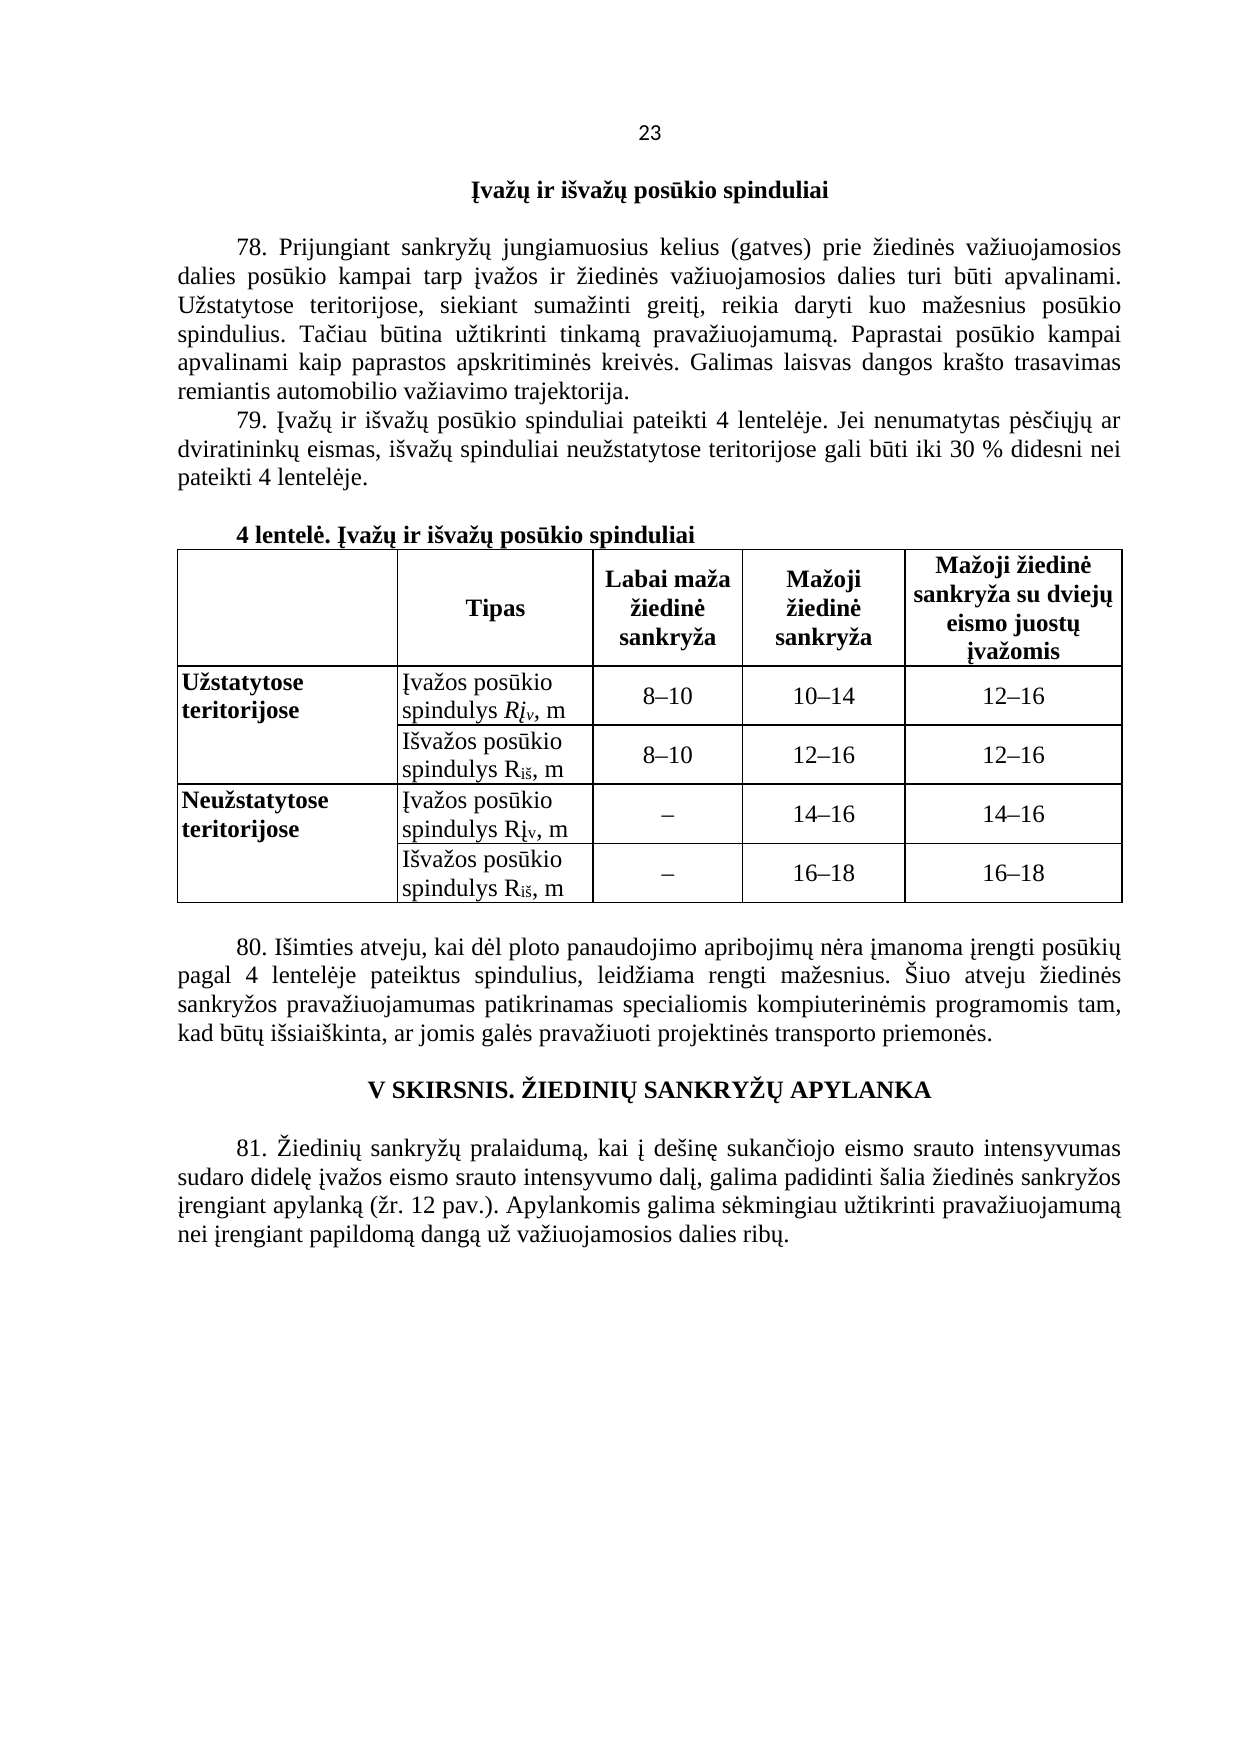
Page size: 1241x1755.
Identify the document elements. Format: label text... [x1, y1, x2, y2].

table_header Labai maža žiedinė sankryža [594, 550, 742, 665]
table_header Tipas [398, 550, 592, 665]
table_cell 10–14 [743, 667, 904, 724]
text 78. Prijungiant sankryžų jungiamuosius kelius (gatves) prie žiedinės važiuojamosios dalies posūkio kampai tarp įvažos ir žiedinės važiuojamosios dalies turi būti apvalinami. Užstatytose teritorijose, siekiant sumažinti greitį, reikia daryti kuo mažesnius posūkio spindulius. Tačiau būtina užtikrinti tinkamą pravažiuojamumą. Paprastai posūkio kampai apvalinami kaip paprastos apskritiminės kreivės. Galimas laisvas dangos krašto trasavimas remiantis automobilio važiavimo trajektorija. [177, 232, 1122, 405]
table_cell 12–16 [906, 667, 1121, 724]
table_cell 12–16 [906, 726, 1121, 783]
table_cell 8–10 [594, 726, 742, 783]
text 4 lentelė. Įvažų ir išvažų posūkio spinduliai [177, 520, 1122, 549]
table_cell Išvažos posūkio spindulys Riš, m [398, 726, 592, 783]
table_cell 14–16 [743, 785, 904, 842]
table_cell – [594, 785, 742, 842]
table_cell Įvažos posūkio spindulys Rįv, m [398, 667, 592, 724]
table_cell 14–16 [906, 785, 1121, 842]
text 81. Žiedinių sankryžų pralaidumą, kai į dešinę sukančiojo eismo srauto intensyvumas sudaro didelę įvažos eismo srauto intensyvumo dalį, galima padidinti šalia žiedinės sankryžos įrengiant apylanką (žr. 12 pav.). Apylankomis galima sėkmingiau užtikrinti pravažiuojamumą nei įrengiant papildomą dangą už važiuojamosios dalies ribų. [177, 1133, 1122, 1248]
text 80. Išimties atveju, kai dėl ploto panaudojimo apribojimų nėra įmanoma įrengti posūkių pagal 4 lentelėje pateiktus spindulius, leidžiama rengti mažesnius. Šiuo atveju žiedinės sankryžos pravažiuojamumas patikrinamas specialiomis kompiuterinėmis programomis tam, kad būtų išsiaiškinta, ar jomis galės pravažiuoti projektinės transporto priemonės. [177, 932, 1122, 1047]
table_cell 16–18 [906, 844, 1121, 901]
table_cell Išvažos posūkio spindulys Riš, m [398, 844, 592, 901]
text Įvažų ir išvažų posūkio spinduliai [177, 175, 1122, 204]
table_header [178, 550, 397, 665]
table_cell 12–16 [743, 726, 904, 783]
table_cell – [594, 844, 742, 901]
table_cell Užstatytose teritorijose [178, 667, 397, 783]
table_cell 8–10 [594, 667, 742, 724]
table_header Mažoji žiedinė sankryža su dviejų eismo juostų įvažomis [906, 550, 1121, 665]
table_cell Neužstatytose teritorijose [178, 785, 397, 901]
table_cell 16–18 [743, 844, 904, 901]
table_header Mažoji žiedinė sankryža [743, 550, 904, 665]
text V SKIRSNIS. ŽIEDINIŲ SANKRYŽŲ APYLANKA [177, 1076, 1122, 1104]
table_cell Įvažos posūkio spindulys Rįv, m [398, 785, 592, 842]
text 79. Įvažų ir išvažų posūkio spinduliai pateikti 4 lentelėje. Jei nenumatytas pėsčiųjų ar dviratininkų eismas, išvažų spinduliai neužstatytose teritorijose gali būti iki 30 % didesni nei pateikti 4 lentelėje. [177, 405, 1122, 491]
